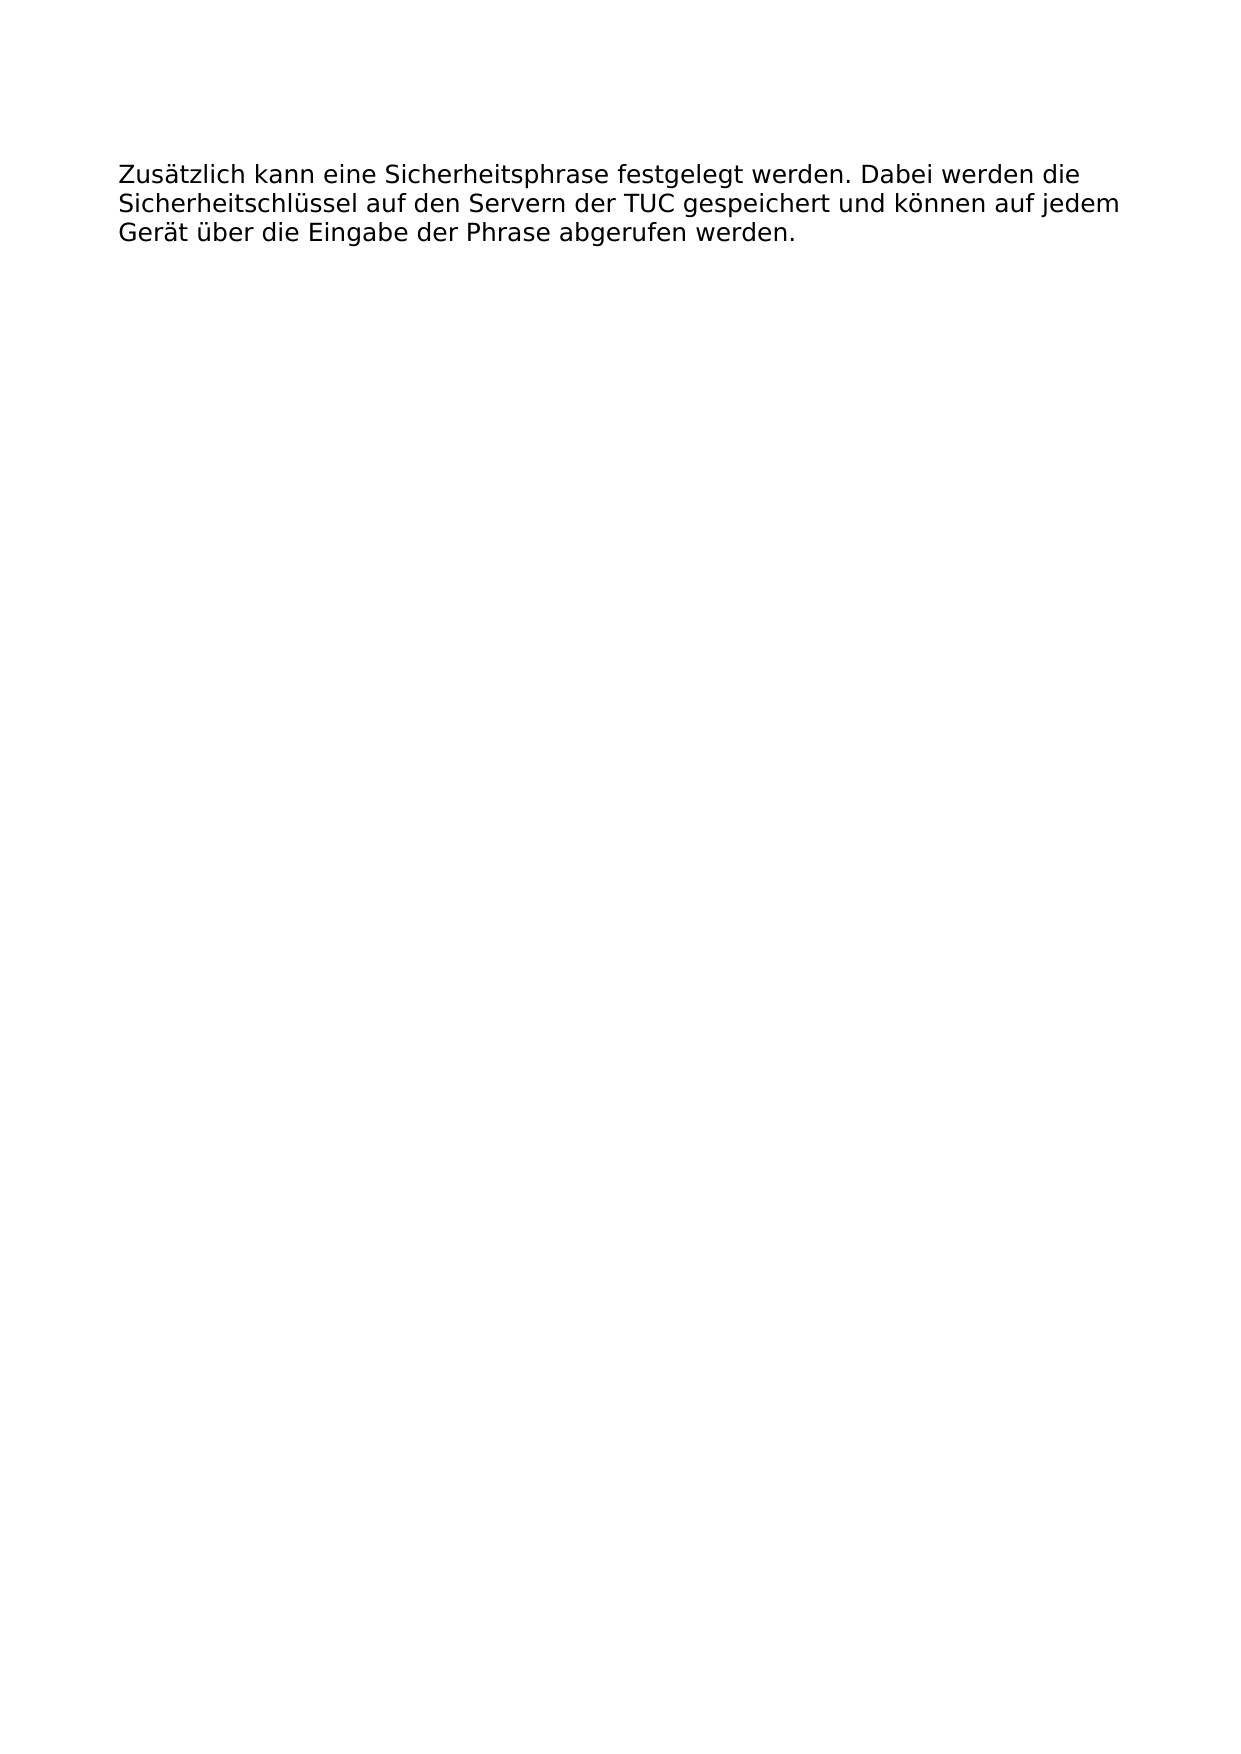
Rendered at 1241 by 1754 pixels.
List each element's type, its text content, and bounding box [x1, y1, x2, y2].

text Zusätzlich kann eine Sicherheitsphrase festgelegt werden. Dabei werden die Sicherheitschlüssel auf den Servern der TUC gespeichert und können auf jedem Gerät über die Eingabe der Phrase abgerufen werden. [118, 160, 1122, 247]
